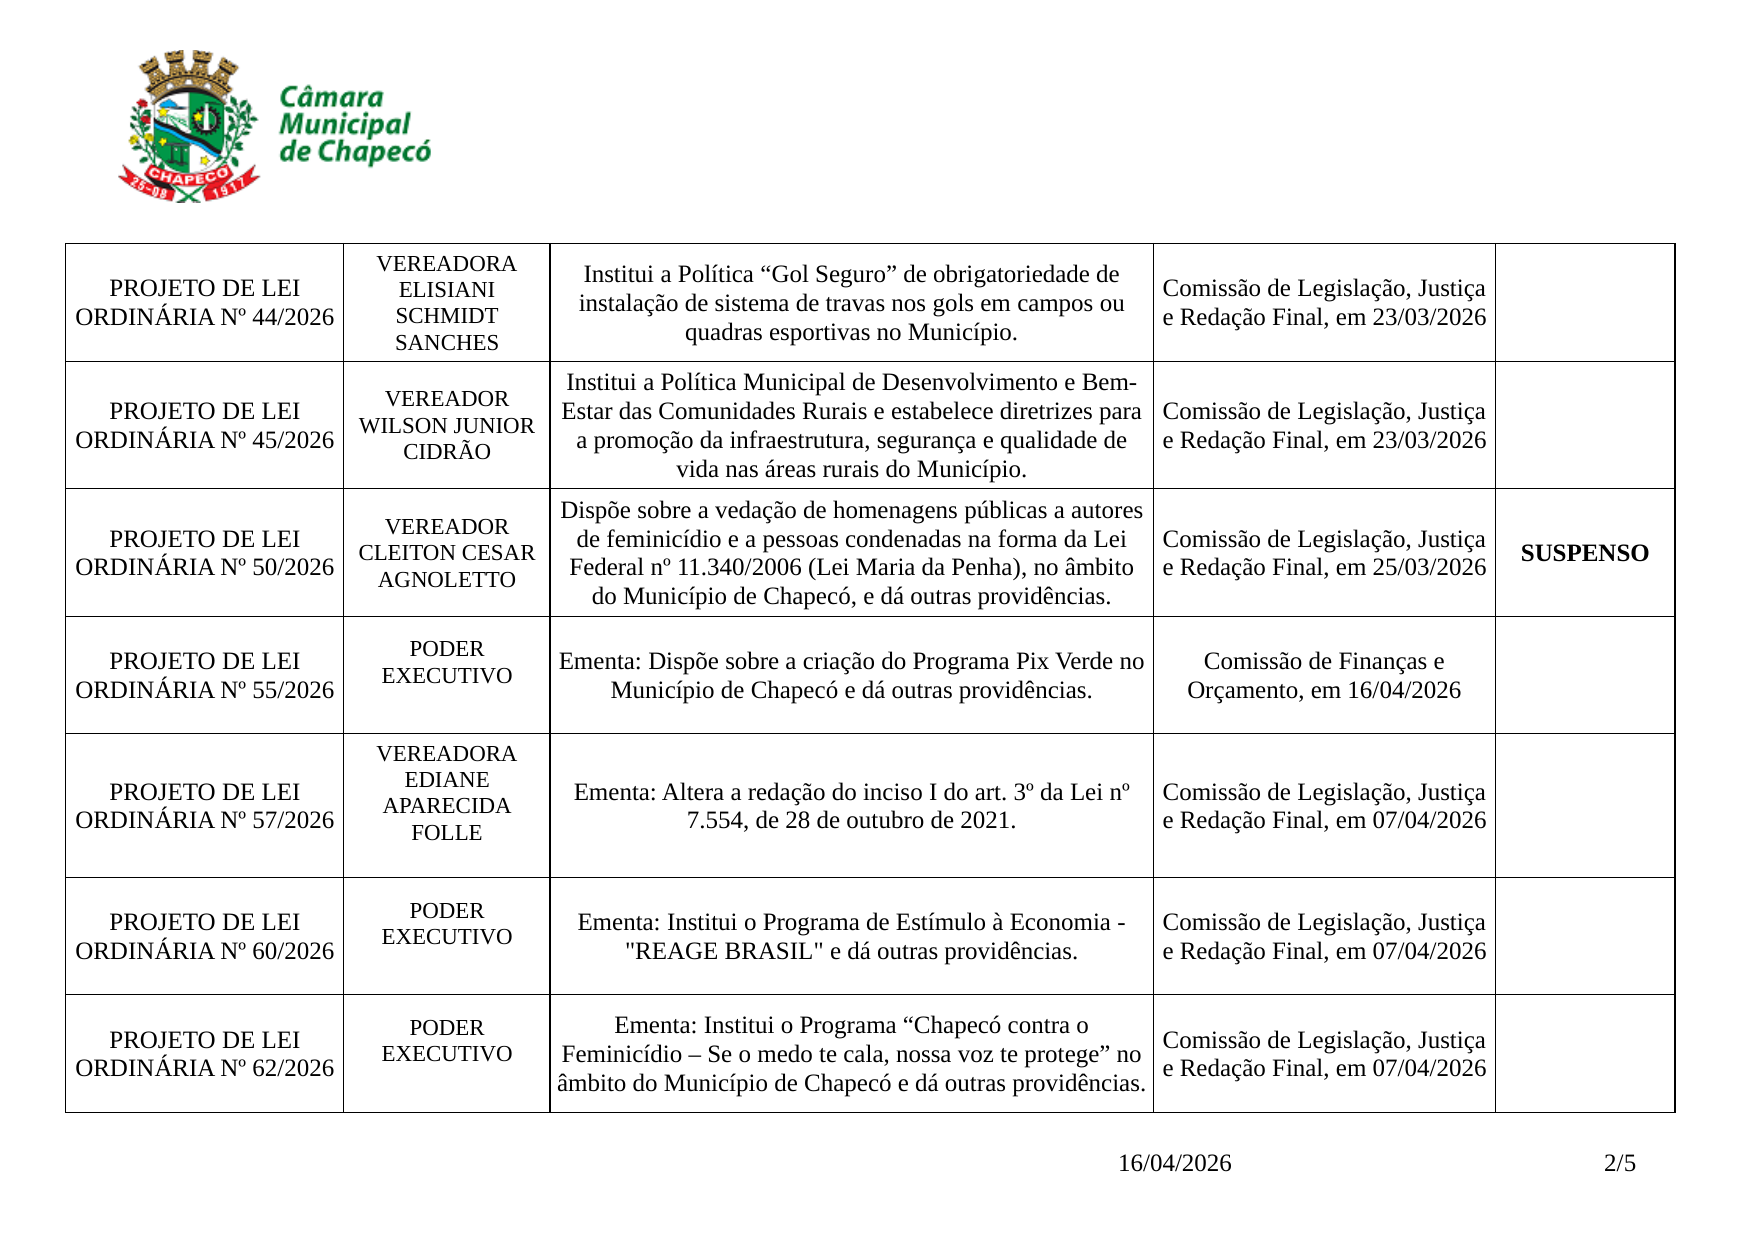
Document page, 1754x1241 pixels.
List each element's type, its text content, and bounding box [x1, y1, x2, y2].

table_cell [1496, 878, 1674, 994]
table_cell PROJETO DE LEI ORDINÁRIA Nº 50/2026 [66, 489, 343, 616]
table_cell PROJETO DE LEI ORDINÁRIA Nº 55/2026 [66, 617, 343, 733]
table_cell Dispõe sobre a vedação de homenagens públicas a autores de feminicídio e a pessoas condenadas na forma da Lei Federal nº 11.340/2006 (Lei Maria da Penha), no âmbito do Município de Chapecó, e dá outras providências. [551, 489, 1153, 616]
table_cell [1496, 244, 1674, 361]
picture [118, 50, 431, 203]
table_cell VEREADOR WILSON JUNIOR CIDRÃO [344, 362, 549, 488]
table_cell PROJETO DE LEI ORDINÁRIA Nº 57/2026 [66, 734, 343, 877]
table_cell PROJETO DE LEI ORDINÁRIA Nº 60/2026 [66, 878, 343, 994]
table_cell Ementa: Institui o Programa de Estímulo à Economia - "REAGE BRASIL" e dá outras providências. [551, 878, 1153, 994]
table_cell PROJETO DE LEI ORDINÁRIA Nº 44/2026 [66, 244, 343, 361]
table_cell PODER EXECUTIVO [344, 995, 549, 1112]
table_cell PODER EXECUTIVO [344, 617, 549, 733]
table_cell [1496, 734, 1674, 877]
table_cell Ementa: Altera a redação do inciso I do art. 3º da Lei nº 7.554, de 28 de outubro de 2021. [551, 734, 1153, 877]
table_cell PODER EXECUTIVO [344, 878, 549, 994]
table_cell VEREADORA ELISIANI SCHMIDT SANCHES [344, 244, 549, 361]
table_cell [1496, 995, 1674, 1112]
table_cell Comissão de Legislação, Justiça e Redação Final, em 23/03/2026 [1154, 244, 1495, 361]
table_cell Institui a Política “Gol Seguro” de obrigatoriedade de instalação de sistema de travas nos gols em campos ou quadras esportivas no Município. [551, 244, 1153, 361]
table_cell [1496, 362, 1674, 488]
table_cell Comissão de Finanças e Orçamento, em 16/04/2026 [1154, 617, 1495, 733]
table_cell VEREADORA EDIANE APARECIDA FOLLE [344, 734, 549, 877]
table_cell Institui a Política Municipal de Desenvolvimento e Bem-Estar das Comunidades Rurais e estabelece diretrizes para a promoção da infraestrutura, segurança e qualidade de vida nas áreas rurais do Município. [551, 362, 1153, 488]
table_cell VEREADOR CLEITON CESAR AGNOLETTO [344, 489, 549, 616]
table_cell Comissão de Legislação, Justiça e Redação Final, em 23/03/2026 [1154, 362, 1495, 488]
table_cell Comissão de Legislação, Justiça e Redação Final, em 07/04/2026 [1154, 995, 1495, 1112]
table_cell PROJETO DE LEI ORDINÁRIA Nº 45/2026 [66, 362, 343, 488]
table_cell Ementa: Institui o Programa “Chapecó contra o Feminicídio – Se o medo te cala, nossa voz te protege” no âmbito do Município de Chapecó e dá outras providências. [551, 995, 1153, 1112]
table_cell Comissão de Legislação, Justiça e Redação Final, em 07/04/2026 [1154, 878, 1495, 994]
table_cell Comissão de Legislação, Justiça e Redação Final, em 25/03/2026 [1154, 489, 1495, 616]
table_cell [1496, 617, 1674, 733]
table_cell SUSPENSO [1496, 489, 1674, 616]
table_cell Comissão de Legislação, Justiça e Redação Final, em 07/04/2026 [1154, 734, 1495, 877]
table_cell Ementa: Dispõe sobre a criação do Programa Pix Verde no Município de Chapecó e dá outras providências. [551, 617, 1153, 733]
table_cell PROJETO DE LEI ORDINÁRIA Nº 62/2026 [66, 995, 343, 1112]
